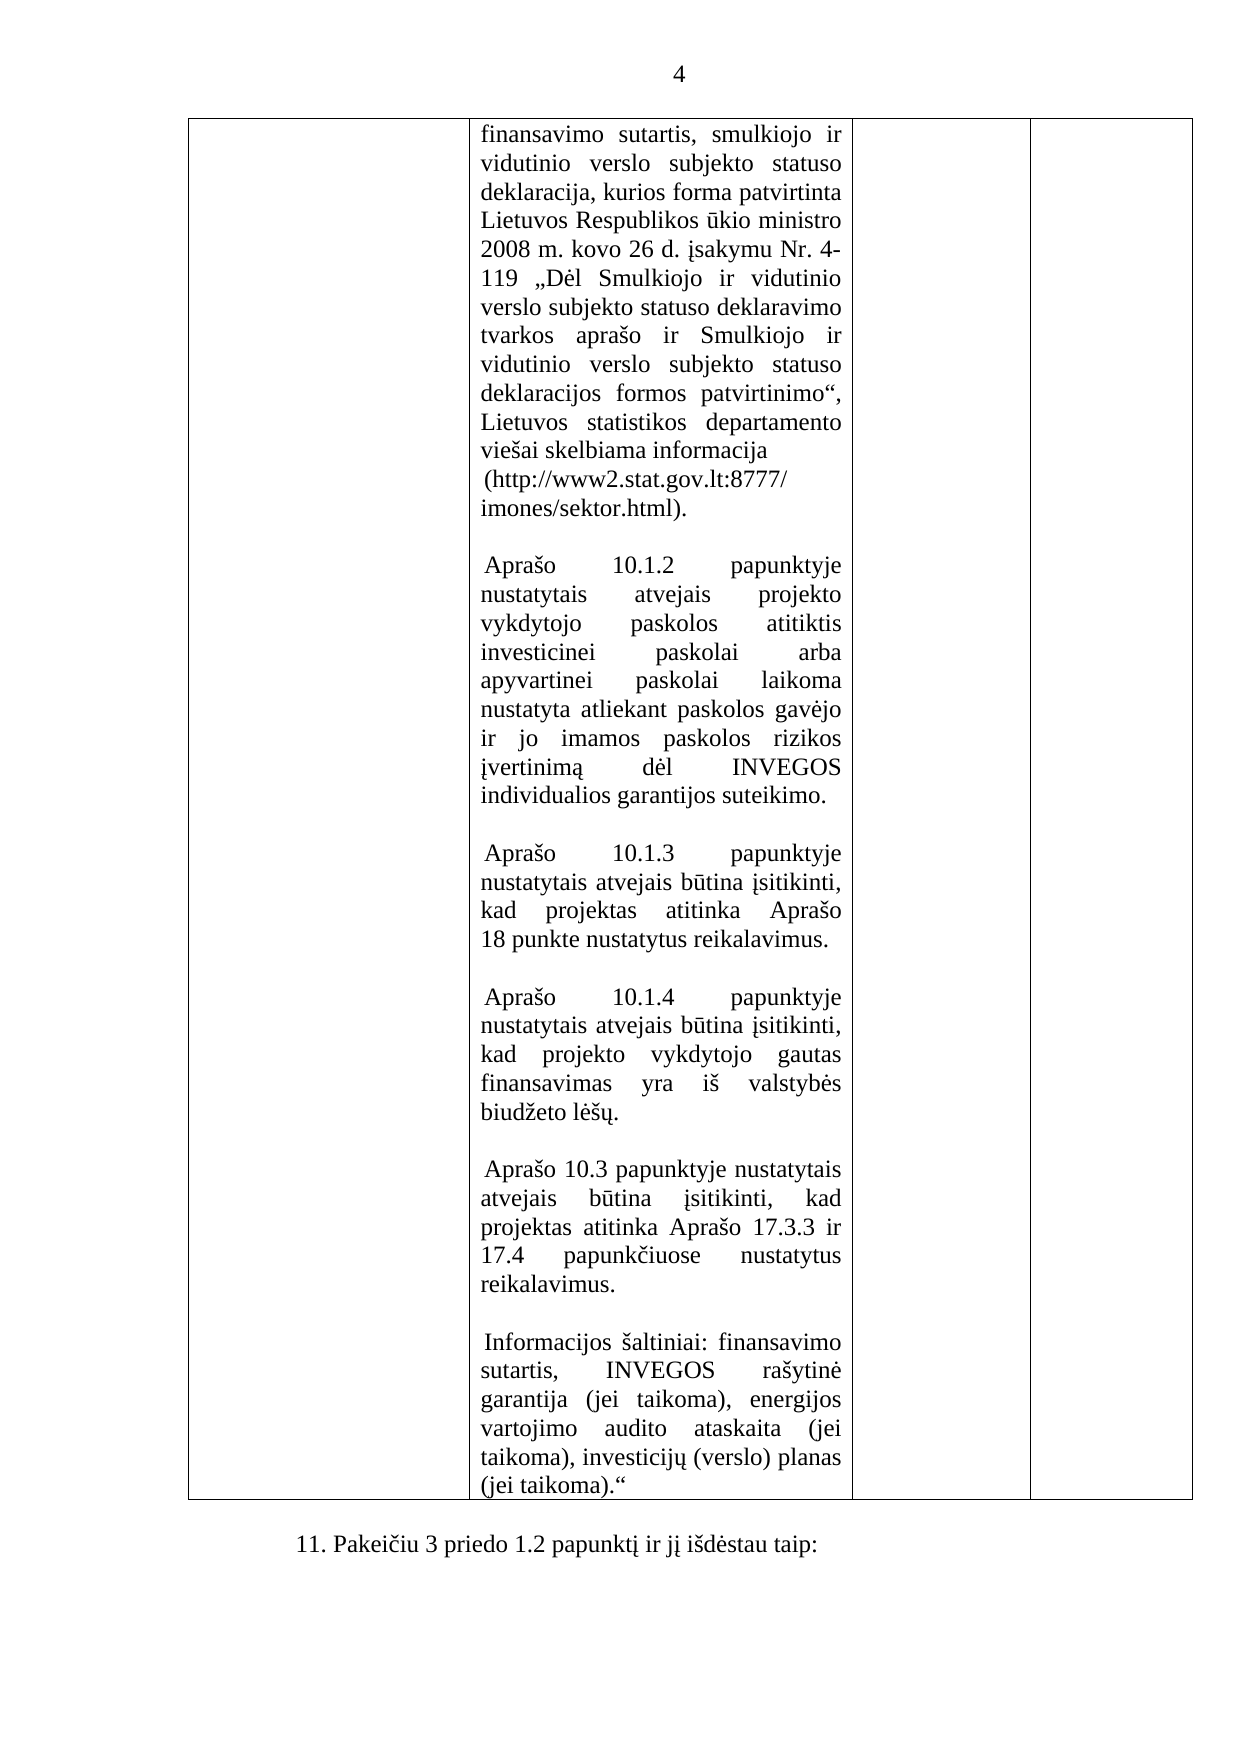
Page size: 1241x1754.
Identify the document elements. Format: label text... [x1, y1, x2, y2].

table_header [1031, 119, 1192, 1499]
table_header [189, 119, 469, 1499]
table_header finansavimo sutartis, smulkiojo ir vidutinio verslo subjekto statuso deklaracija, kurios forma patvirtinta Lietuvos Respublikos ūkio ministro 2008 m. kovo 26 d. įsakymu Nr. 4-119 „Dėl Smulkiojo ir vidutinio verslo subjekto statuso deklaravimo tvarkos aprašo ir Smulkiojo ir vidutinio verslo subjekto statuso deklaracijos formos patvirtinimo“, Lietuvos statistikos departamento viešai skelbiama informacija (http://www2.stat.gov.lt:8777/imones/sektor.html). Aprašo 10.1.2 papunktyje nustatytais atvejais projekto vykdytojo paskolos atitiktis investicinei paskolai arba apyvartinei paskolai laikoma nustatyta atliekant paskolos gavėjo ir jo imamos paskolos rizikos įvertinimą dėl INVEGOS individualios garantijos suteikimo. Aprašo 10.1.3 papunktyje nustatytais atvejais būtina įsitikinti, kad projektas atitinka Aprašo 18 punkte nustatytus reikalavimus. Aprašo 10.1.4 papunktyje nustatytais atvejais būtina įsitikinti, kad projekto vykdytojo gautas finansavimas yra iš valstybės biudžeto lėšų. Aprašo 10.3 papunktyje nustatytais atvejais būtina įsitikinti, kad projektas atitinka Aprašo 17.3.3 ir 17.4 papunkčiuose nustatytus reikalavimus. Informacijos šaltiniai: finansavimo sutartis, INVEGOS rašytinė garantija (jei taikoma), energijos vartojimo audito ataskaita (jei taikoma), investicijų (verslo) planas (jei taikoma).“ [470, 119, 852, 1499]
table_header [853, 119, 1030, 1499]
text 11. Pakeičiu 3 priedo 1.2 papunktį ir jį išdėstau taip: [295, 1529, 1181, 1558]
